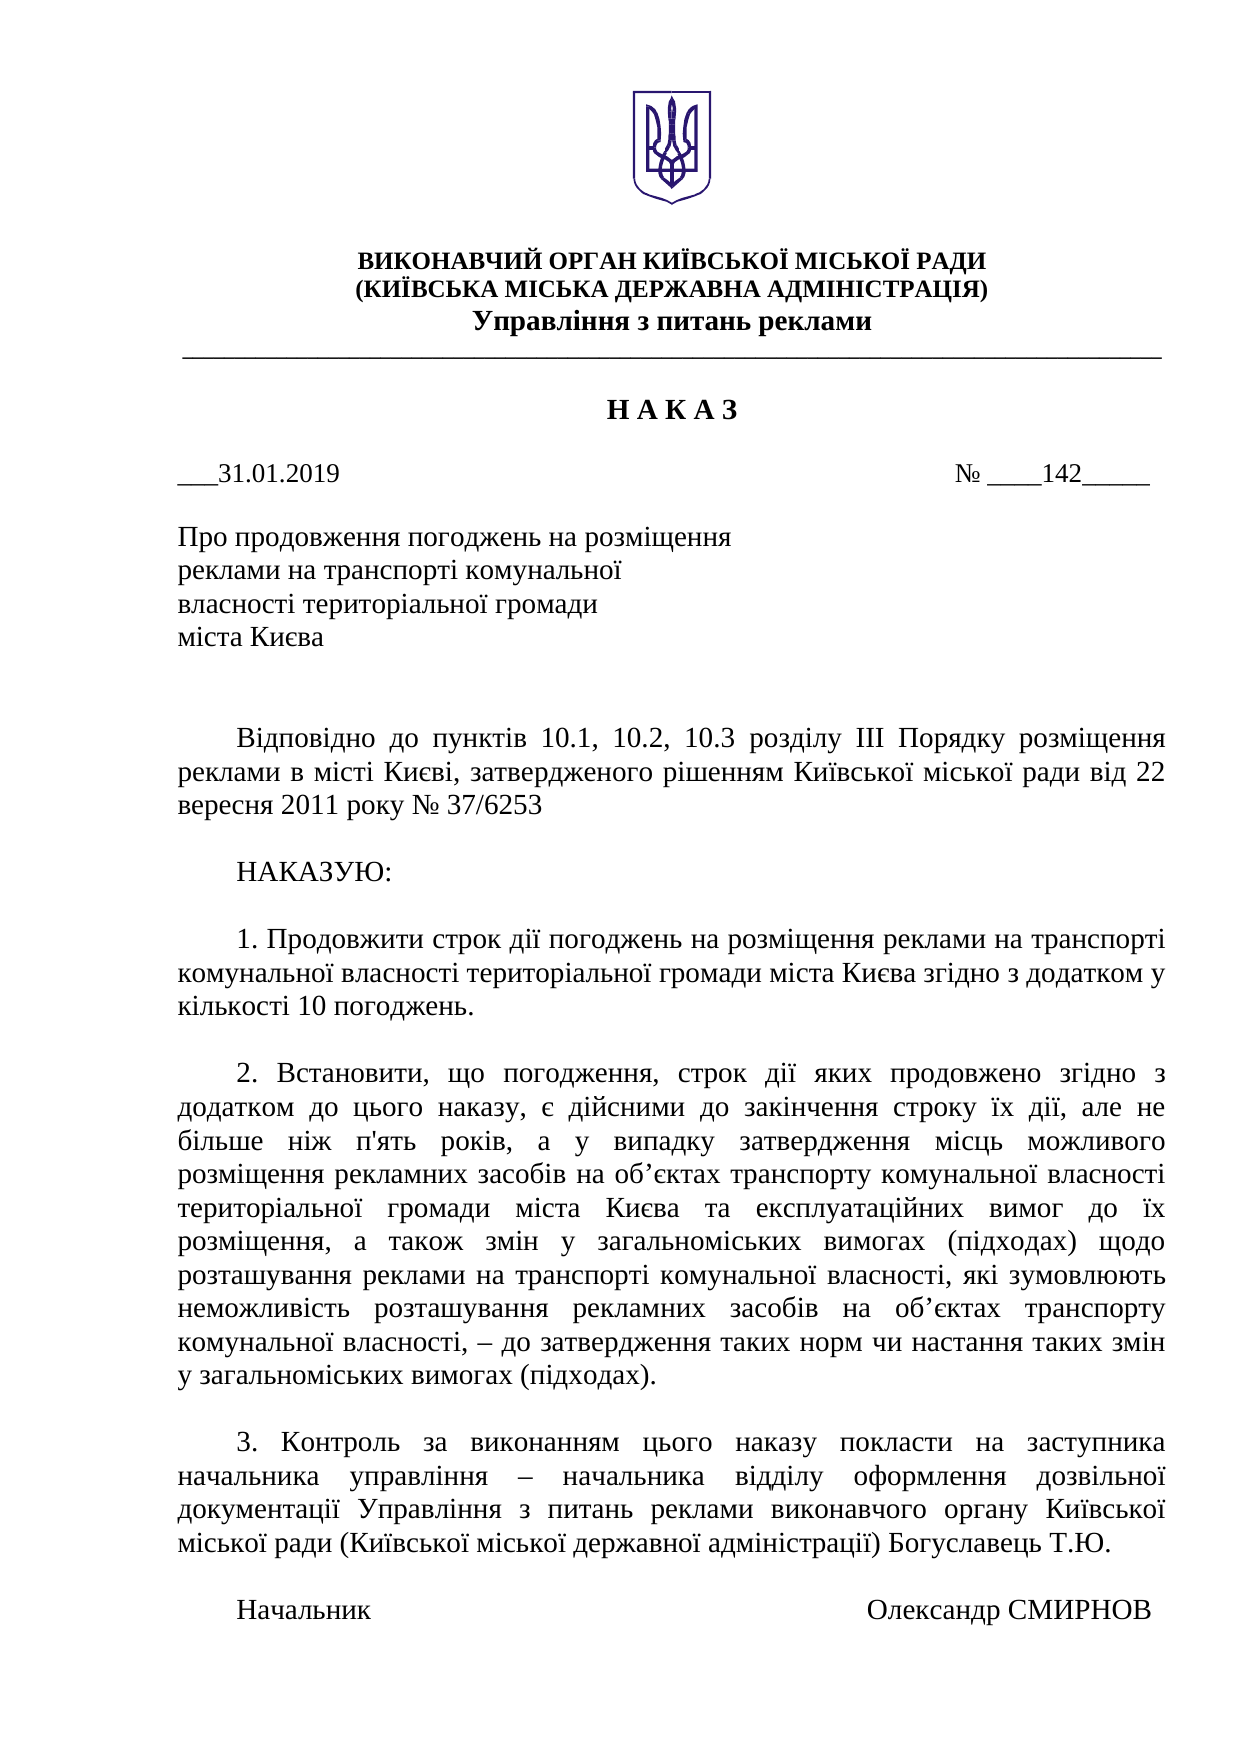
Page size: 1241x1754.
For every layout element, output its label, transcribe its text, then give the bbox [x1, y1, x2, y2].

text НАКАЗУЮ: [177, 854, 1167, 888]
text 2. Встановити, що погодження, строк дії яких продовжено згідно з додатком до цього наказу, є дійсними до закінчення строку їх дії, але не більше ніж п'ять років, а у випадку затвердження місць можливого розміщення рекламних засобів на об’єктах транспорту комунальної власності територіальної громади міста Києва та експлуатаційних вимог до їх розміщення, а також змін у загальноміських вимогах (підходах) щодо розташування реклами на транспорті комунальної власності, які зумовлюють неможливість розташування рекламних засобів на об’єктах транспорту комунальної власності, – до затвердження таких норм чи настання таких змін у загальноміських вимогах (підходах). [177, 1056, 1167, 1391]
text Управління з питань реклами [177, 303, 1167, 337]
text Відповідно до пунктів 10.1, 10.2, 10.3 розділу IIІ Порядку розміщення реклами в місті Києві, затвердженого рішенням Київської міської ради від 22 вересня 2011 року № 37/6253 [177, 720, 1167, 821]
text реклами на транспорті комунальної [177, 552, 1167, 586]
text 3. Контроль за виконанням цього наказу покласти на заступника начальника управління – начальника відділу оформлення дозвільної документації Управління з питань реклами виконавчого органу Київської міської ради (Київської міської державної адміністрації) Богуславець Т.Ю. [177, 1424, 1167, 1559]
text (КИЇВСЬКА МІСЬКА ДЕРЖАВНА АДМІНІСТРАЦІЯ) [177, 274, 1167, 303]
text ВИКОНАВЧИЙ ОРГАН КИЇВСЬКОЇ МІСЬКОЇ РАДИ [177, 246, 1167, 274]
text ___31.01.2019 № ____142_____ [177, 457, 1167, 488]
text Про продовження погоджень на розміщення [177, 519, 1167, 552]
text міста Києва [177, 619, 1167, 653]
text власності територіальної громади [177, 586, 1167, 619]
text ______________________________________________________________________________________________ [177, 337, 1167, 361]
subtitle Н А К А З [177, 392, 1167, 426]
text 1. Продовжити строк дії погоджень на розміщення реклами на транспорті комунальної власності територіальної громади міста Києва згідно з додатком у кількості 10 погоджень. [177, 921, 1167, 1022]
text Начальник Олександр СМИРНОВ [177, 1592, 1167, 1626]
